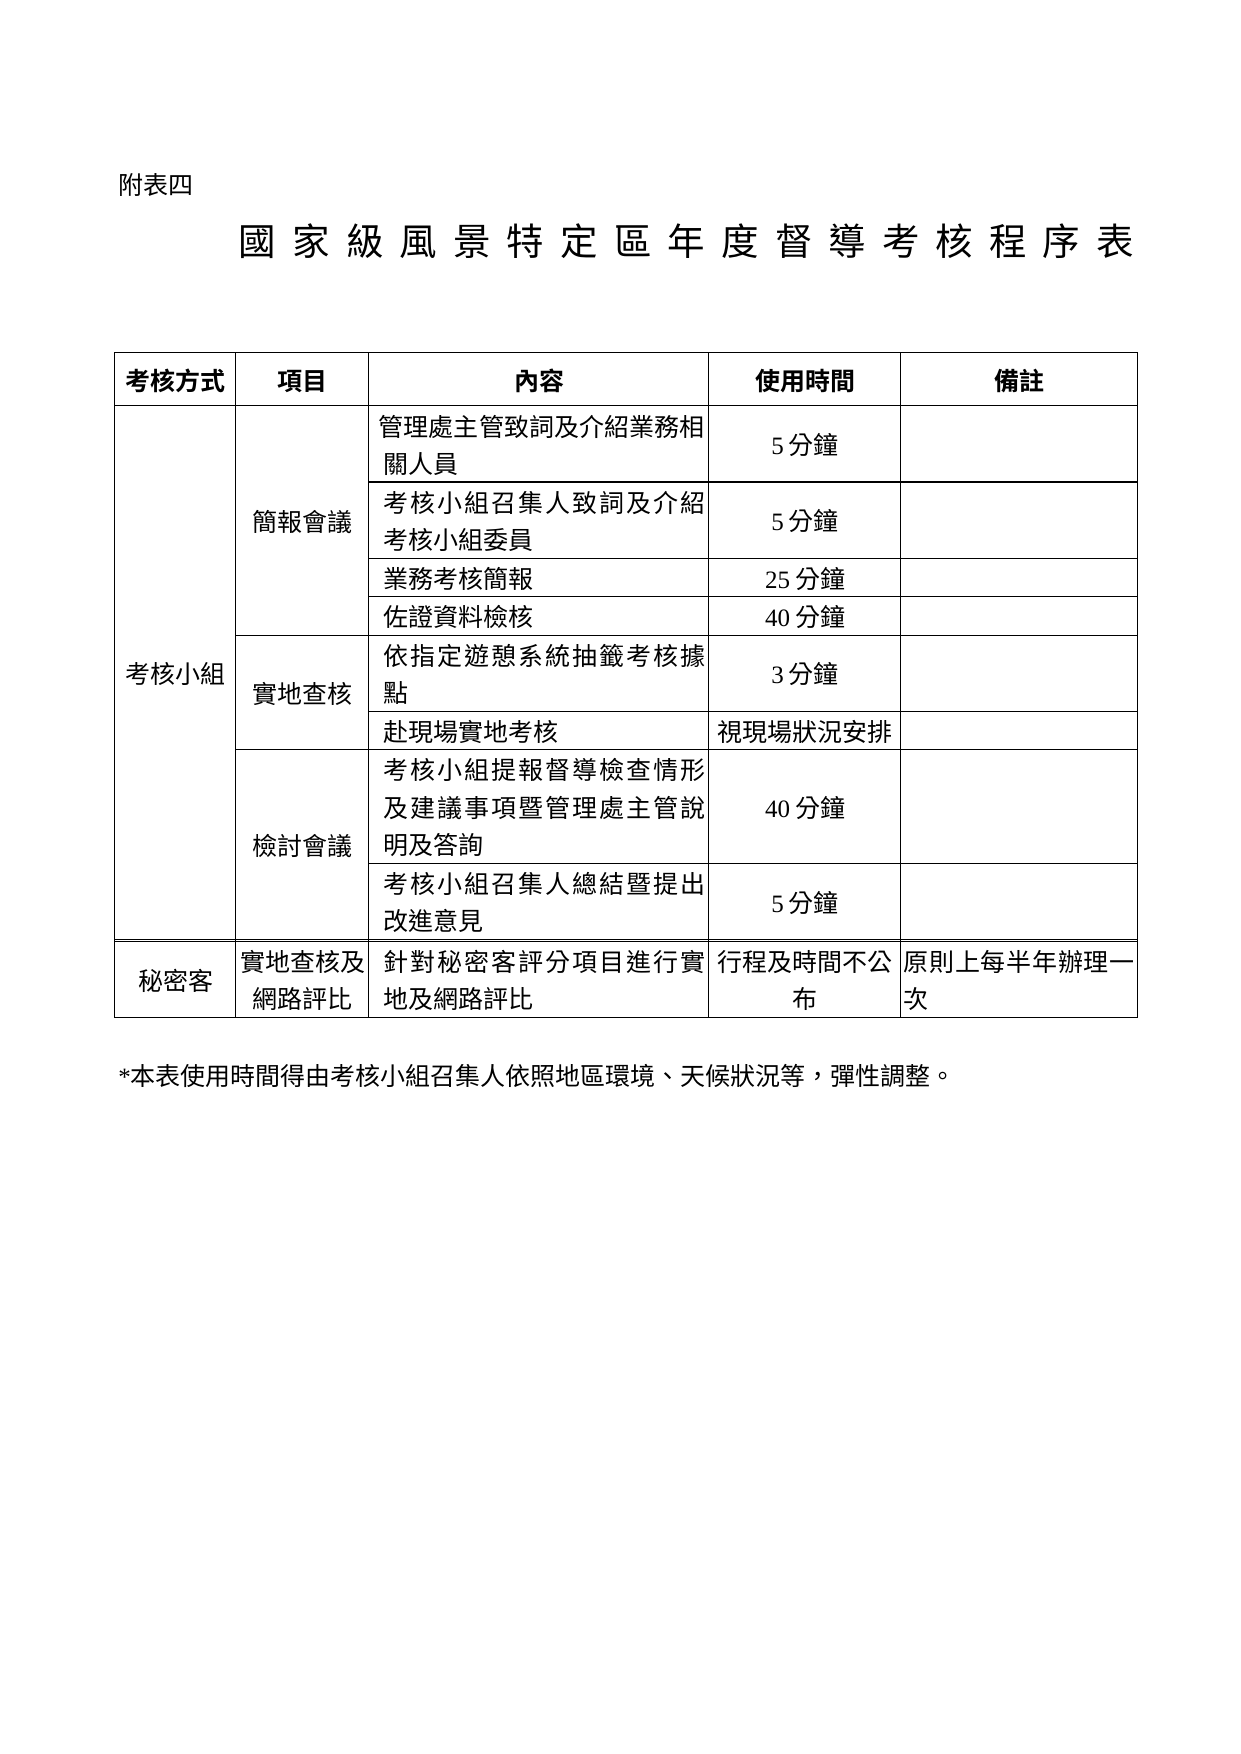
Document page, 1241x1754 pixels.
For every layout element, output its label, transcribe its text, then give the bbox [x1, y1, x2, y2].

table_cell [901, 406, 1137, 481]
table_cell 考核方式 [115, 353, 235, 405]
table_header 國家級風景特定區年度督導考核程序表 [236, 202, 1137, 352]
table_cell [901, 864, 1137, 939]
table_cell 5分鐘 [709, 483, 900, 557]
table_cell 實地查核及網路評比 [236, 942, 368, 1017]
table_cell 行程及時間不公布 [709, 942, 900, 1017]
table_cell [901, 636, 1137, 711]
table_cell 秘密客 [115, 942, 235, 1017]
table_header [115, 202, 236, 352]
table_cell 使用時間 [709, 353, 900, 405]
table_cell 檢討會議 [236, 750, 368, 939]
table_cell [901, 712, 1137, 749]
table_cell 項目 [236, 353, 368, 405]
table_cell 內容 [369, 353, 708, 405]
table_cell 管理處主管致詞及介紹業務相關人員 [369, 406, 708, 481]
text *本表使用時間得由考核小組召集人依照地區環境、天候狀況等，彈性調整。 [118, 1055, 1122, 1093]
table_cell 5分鐘 [709, 406, 900, 481]
table_cell 考核小組提報督導檢查情形及建議事項暨管理處主管說明及答詢 [369, 750, 708, 863]
table_cell 3分鐘 [709, 636, 900, 711]
text 附表四 [118, 164, 1122, 202]
table_cell 5分鐘 [709, 864, 900, 939]
table_cell 針對秘密客評分項目進行實地及網路評比 [369, 942, 708, 1017]
table_cell [901, 483, 1137, 557]
table_cell 40分鐘 [709, 597, 900, 634]
table_cell [901, 559, 1137, 596]
table_cell 40分鐘 [709, 750, 900, 863]
table_cell 考核小組 [115, 406, 235, 939]
table_cell 赴現場實地考核 [369, 712, 708, 749]
table_cell 考核小組召集人總結暨提出改進意見 [369, 864, 708, 939]
table_cell 簡報會議 [236, 406, 368, 634]
table_cell 備註 [901, 353, 1137, 405]
table_cell 依指定遊憩系統抽籤考核據點 [369, 636, 708, 711]
table_cell 考核小組召集人致詞及介紹考核小組委員 [369, 483, 708, 557]
table_cell 原則上每半年辦理一次 [901, 942, 1137, 1017]
table_cell 25分鐘 [709, 559, 900, 596]
table_cell 佐證資料檢核 [369, 597, 708, 634]
table_cell 業務考核簡報 [369, 559, 708, 596]
table_cell 視現場狀況安排 [709, 712, 900, 749]
table_cell [901, 597, 1137, 634]
table_cell [901, 750, 1137, 863]
table_cell 實地查核 [236, 636, 368, 749]
